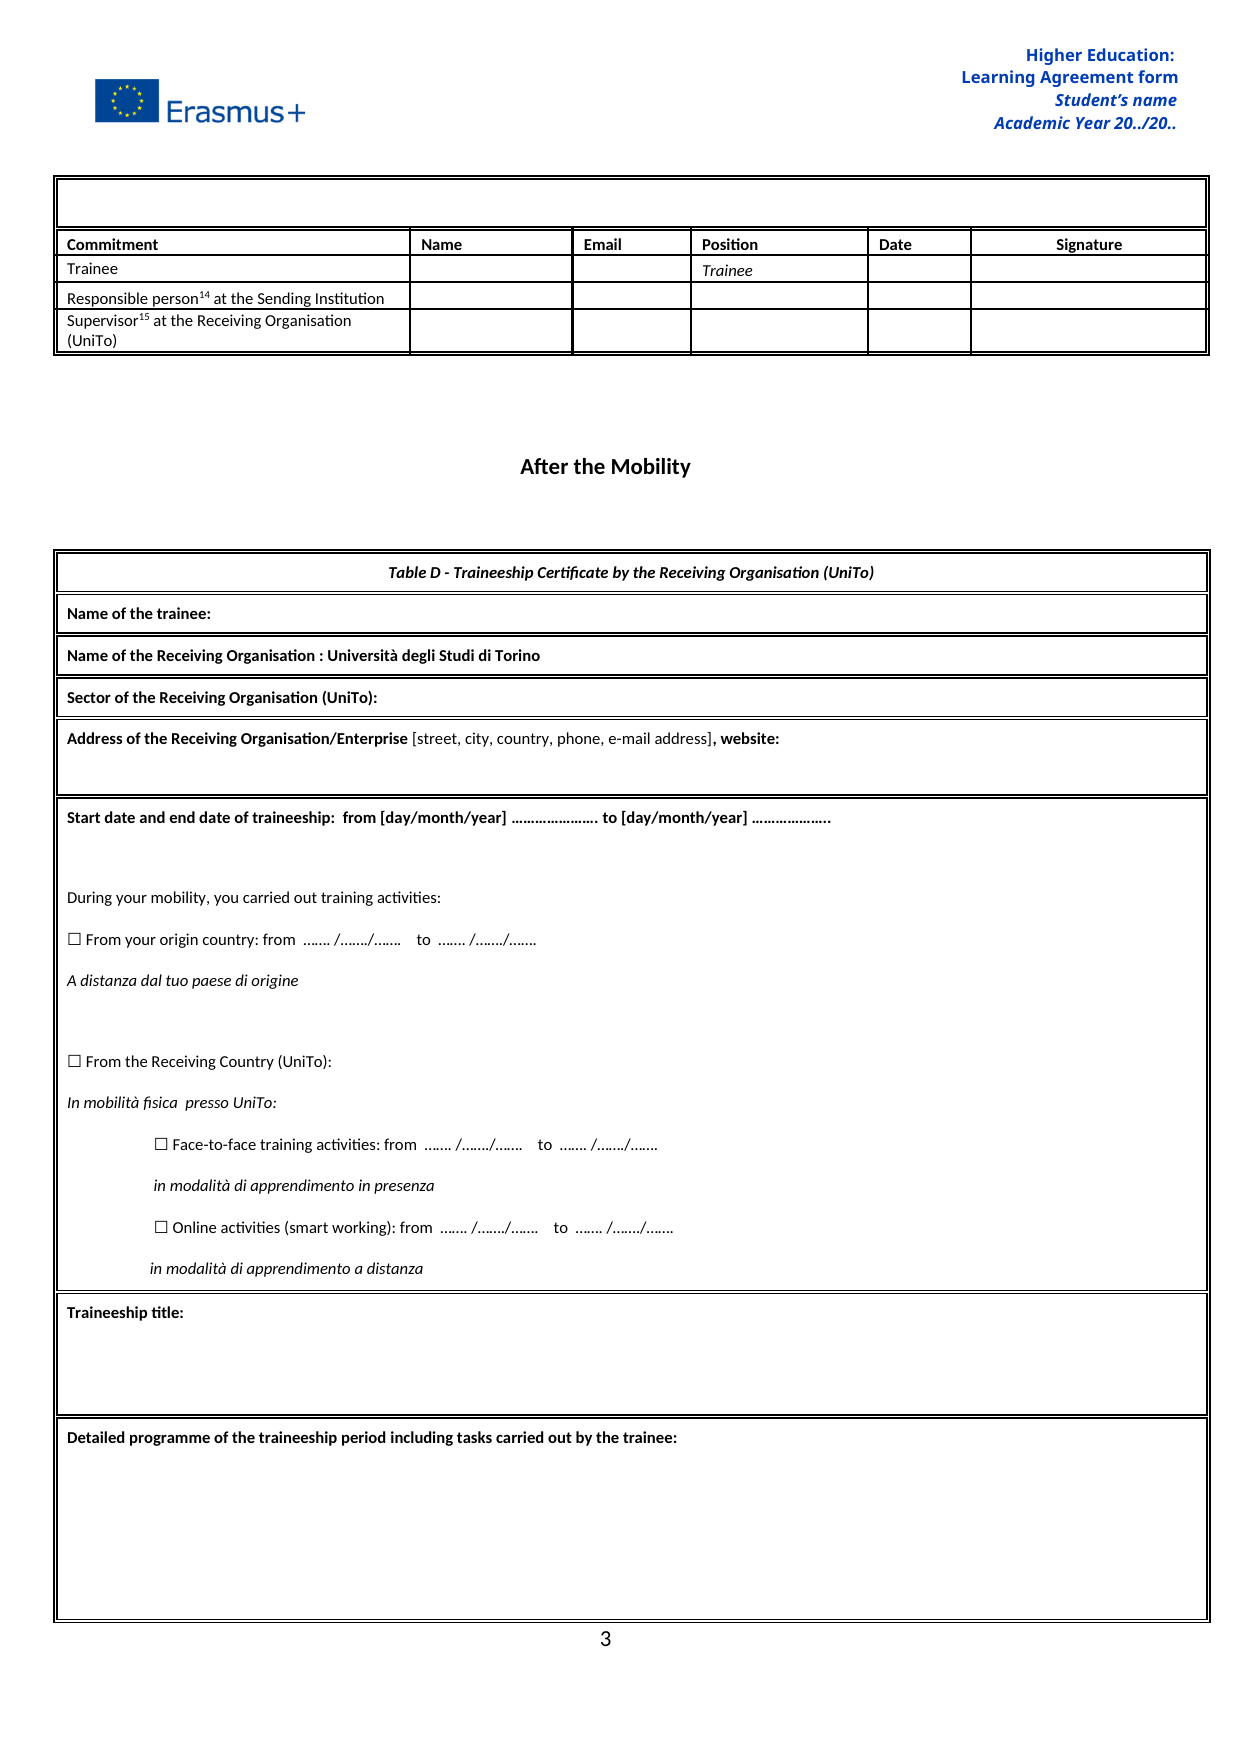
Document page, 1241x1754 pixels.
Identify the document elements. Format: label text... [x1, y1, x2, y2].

table_cell [411, 256, 571, 281]
table_cell [972, 283, 1205, 308]
table_cell Position [692, 231, 867, 254]
table_cell Date [869, 231, 970, 254]
table_cell [972, 310, 1205, 351]
table_cell Supervisor at the Receiving Organisation (UniTo) [58, 310, 409, 351]
table_cell [574, 283, 690, 308]
table_cell [692, 310, 867, 351]
table_cell Commitment [58, 231, 409, 254]
table_cell Detailed programme of the traineeship period including tasks carried out by the trainee: [58, 1419, 1206, 1618]
table_header Table D - Traineeship Certificate by the Receiving Organisation (UniTo) [58, 554, 1206, 591]
table_cell [574, 256, 690, 281]
table_cell Signature [972, 231, 1205, 254]
table_cell Start date and end date of traineeship: from [day/month/year] …………………. to [day/month/year] ……………….. During your mobility, you carried out training activities: ☐ From your origin country: from ……. /……./……. to ……. /……./……. A distanza dal tuo paese di origine ☐ From the Receiving Country (UniTo): In mobilità fisica presso UniTo: ☐ Face-to-face training activities: from ……. /……./……. to ……. /……./……. in modalità di apprendimento in presenza ☐ Online activities (smart working): from ……. /……./……. to ……. /……./……. in modalità di apprendimento a distanza [58, 799, 1206, 1289]
table_cell [869, 256, 970, 281]
table_cell Email [574, 231, 690, 254]
table_cell [574, 310, 690, 351]
text After the Mobility [15, 452, 1196, 480]
table_cell [972, 256, 1205, 281]
table_cell [411, 310, 571, 351]
table_cell Name of the trainee: [58, 595, 1206, 632]
table_cell Responsible person at the Sending Institution [58, 283, 409, 308]
table_cell Trainee [58, 256, 409, 281]
table_cell Address of the Receiving Organisation/Enterprise [street, city, country, phone, e-mail address], website: [58, 720, 1206, 794]
table_cell Name of the Receiving Organisation : Università degli Studi di Torino [58, 637, 1206, 674]
table_cell [58, 180, 1205, 226]
table_cell [692, 283, 867, 308]
table_cell [411, 283, 571, 308]
table_cell Traineeship title: [58, 1294, 1206, 1414]
table_cell Sector of the Receiving Organisation (UniTo): [58, 679, 1206, 716]
table_cell Trainee [692, 256, 867, 281]
table_cell [869, 283, 970, 308]
table_cell [869, 310, 970, 351]
table_cell Name [411, 231, 571, 254]
